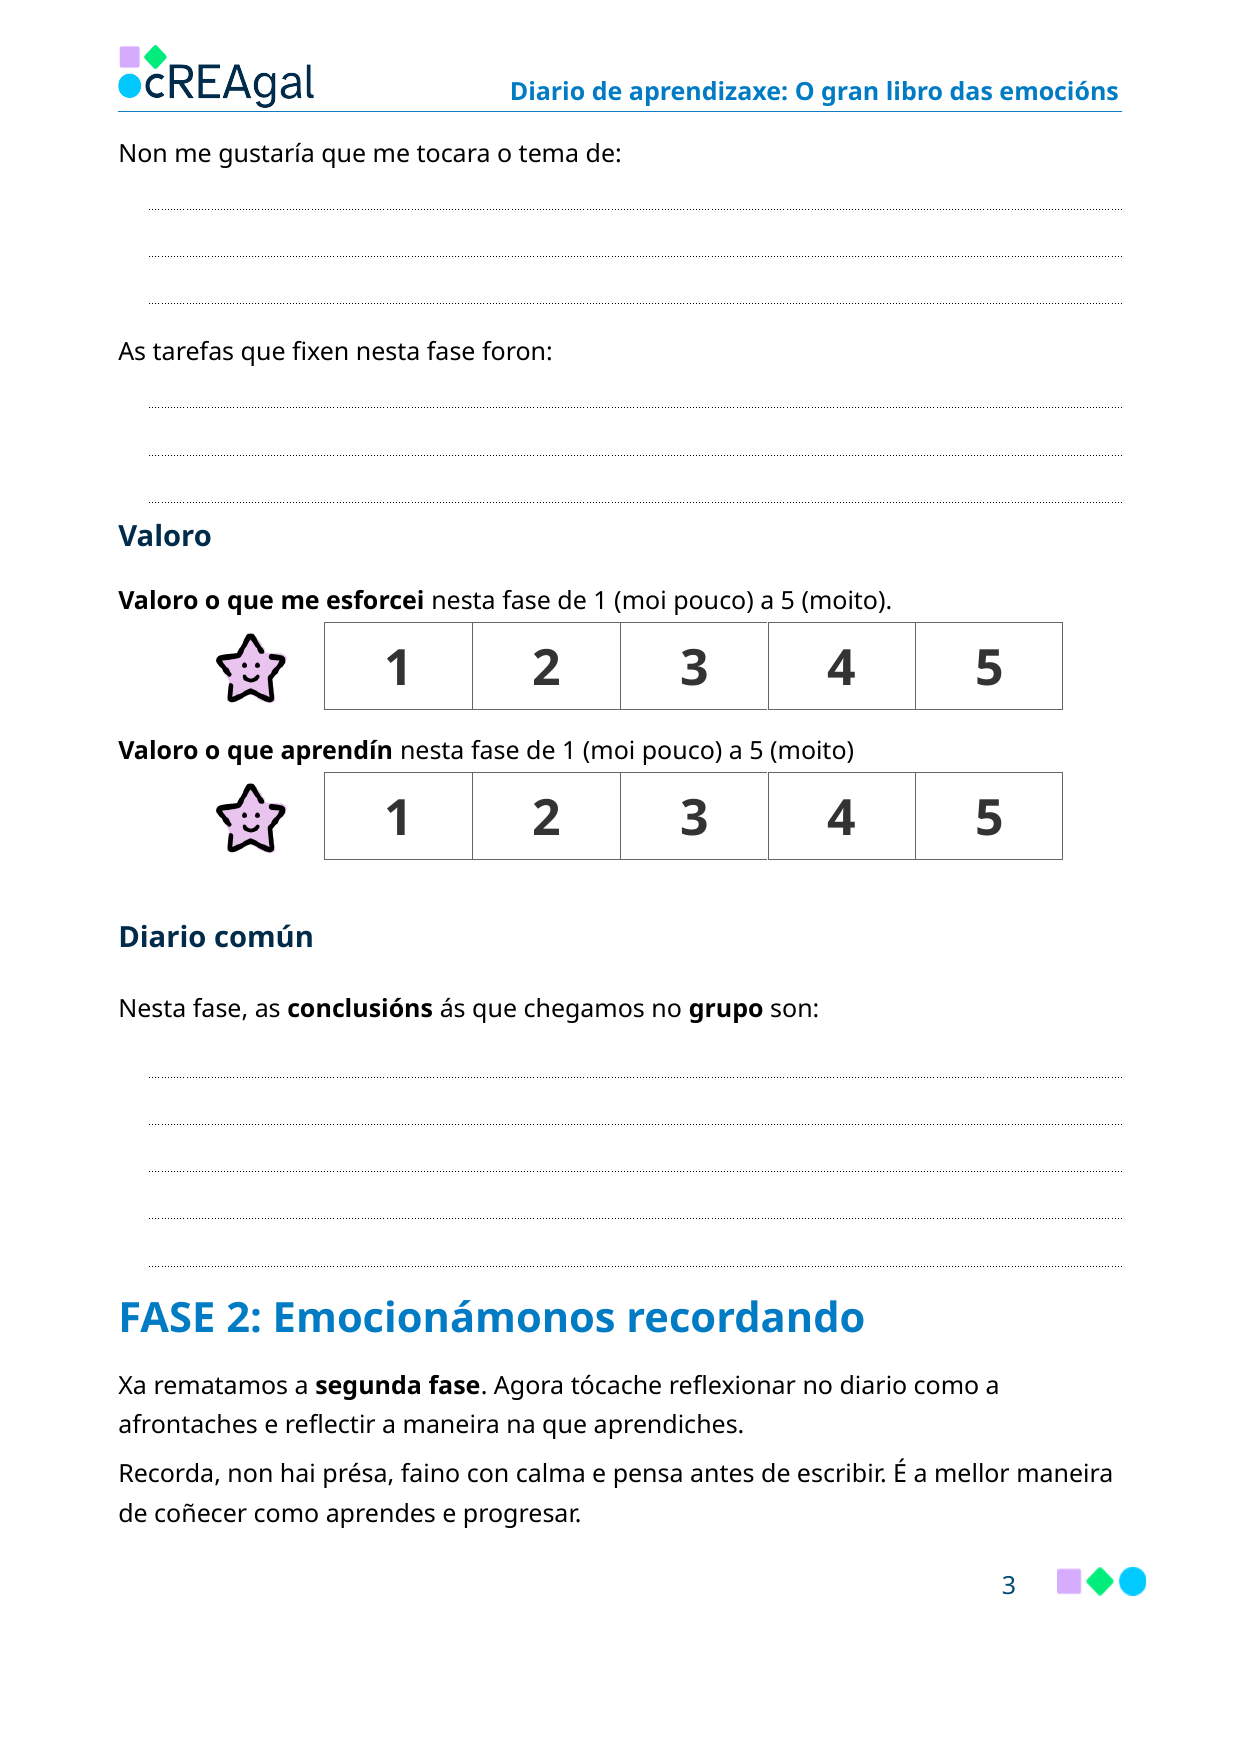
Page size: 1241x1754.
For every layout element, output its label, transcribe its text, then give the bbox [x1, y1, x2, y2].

picture [208, 627, 293, 708]
table_cell [148, 409, 1122, 456]
picture [1137, 1567, 1147, 1578]
table_header 2 [473, 623, 620, 709]
subtitle Valoro [118, 515, 1122, 554]
text Non me gustaría que me tocara o tema de: [118, 135, 1122, 169]
text As tarefas que fixen nesta fase foron: [118, 334, 1122, 368]
table_header [148, 174, 1122, 210]
text Valoro o que aprendín nesta fase de 1 (moi pouco) a 5 (moito) [118, 733, 1122, 767]
table_cell [148, 1125, 1122, 1172]
text Valoro o que me esforcei nesta fase de 1 (moi pouco) a 5 (moito). [118, 583, 1122, 617]
table_header [148, 373, 1122, 408]
subtitle FASE 2: Emocionámonos recordando [118, 1288, 1122, 1344]
text Nesta fase, as conclusións ás que chegamos no grupo son: [118, 991, 1122, 1025]
table_cell [148, 1220, 1122, 1267]
table_header 5 [916, 773, 1062, 859]
table_header 1 [325, 773, 472, 859]
picture [208, 777, 293, 858]
table_cell [148, 210, 1122, 257]
picture [1057, 1567, 1130, 1596]
table_header 5 [916, 623, 1062, 709]
table_header [177, 622, 324, 710]
picture [118, 45, 314, 108]
table_header [177, 772, 324, 860]
table_cell [148, 1078, 1122, 1125]
table_header 1 [325, 623, 472, 709]
table_header 3 [621, 623, 767, 709]
table_cell [148, 257, 1122, 304]
picture [1136, 1584, 1147, 1596]
text Recorda, non hai présa, faino con calma e pensa antes de escribir. É a mellor maneira de coñecer como aprendes e progresar. [118, 1456, 1122, 1529]
table_cell [148, 1172, 1122, 1219]
table_header 4 [769, 773, 915, 859]
text Xa rematamos a segunda fase. Agora tócache reflexionar no diario como a afrontaches e reflectir a maneira na que aprendiches. [118, 1367, 1122, 1441]
table_header [148, 1030, 1122, 1078]
table_header 2 [473, 773, 620, 859]
table_header 4 [769, 623, 915, 709]
subtitle Diario común [118, 917, 1122, 956]
table_cell [148, 456, 1122, 503]
table_header 3 [621, 773, 767, 859]
